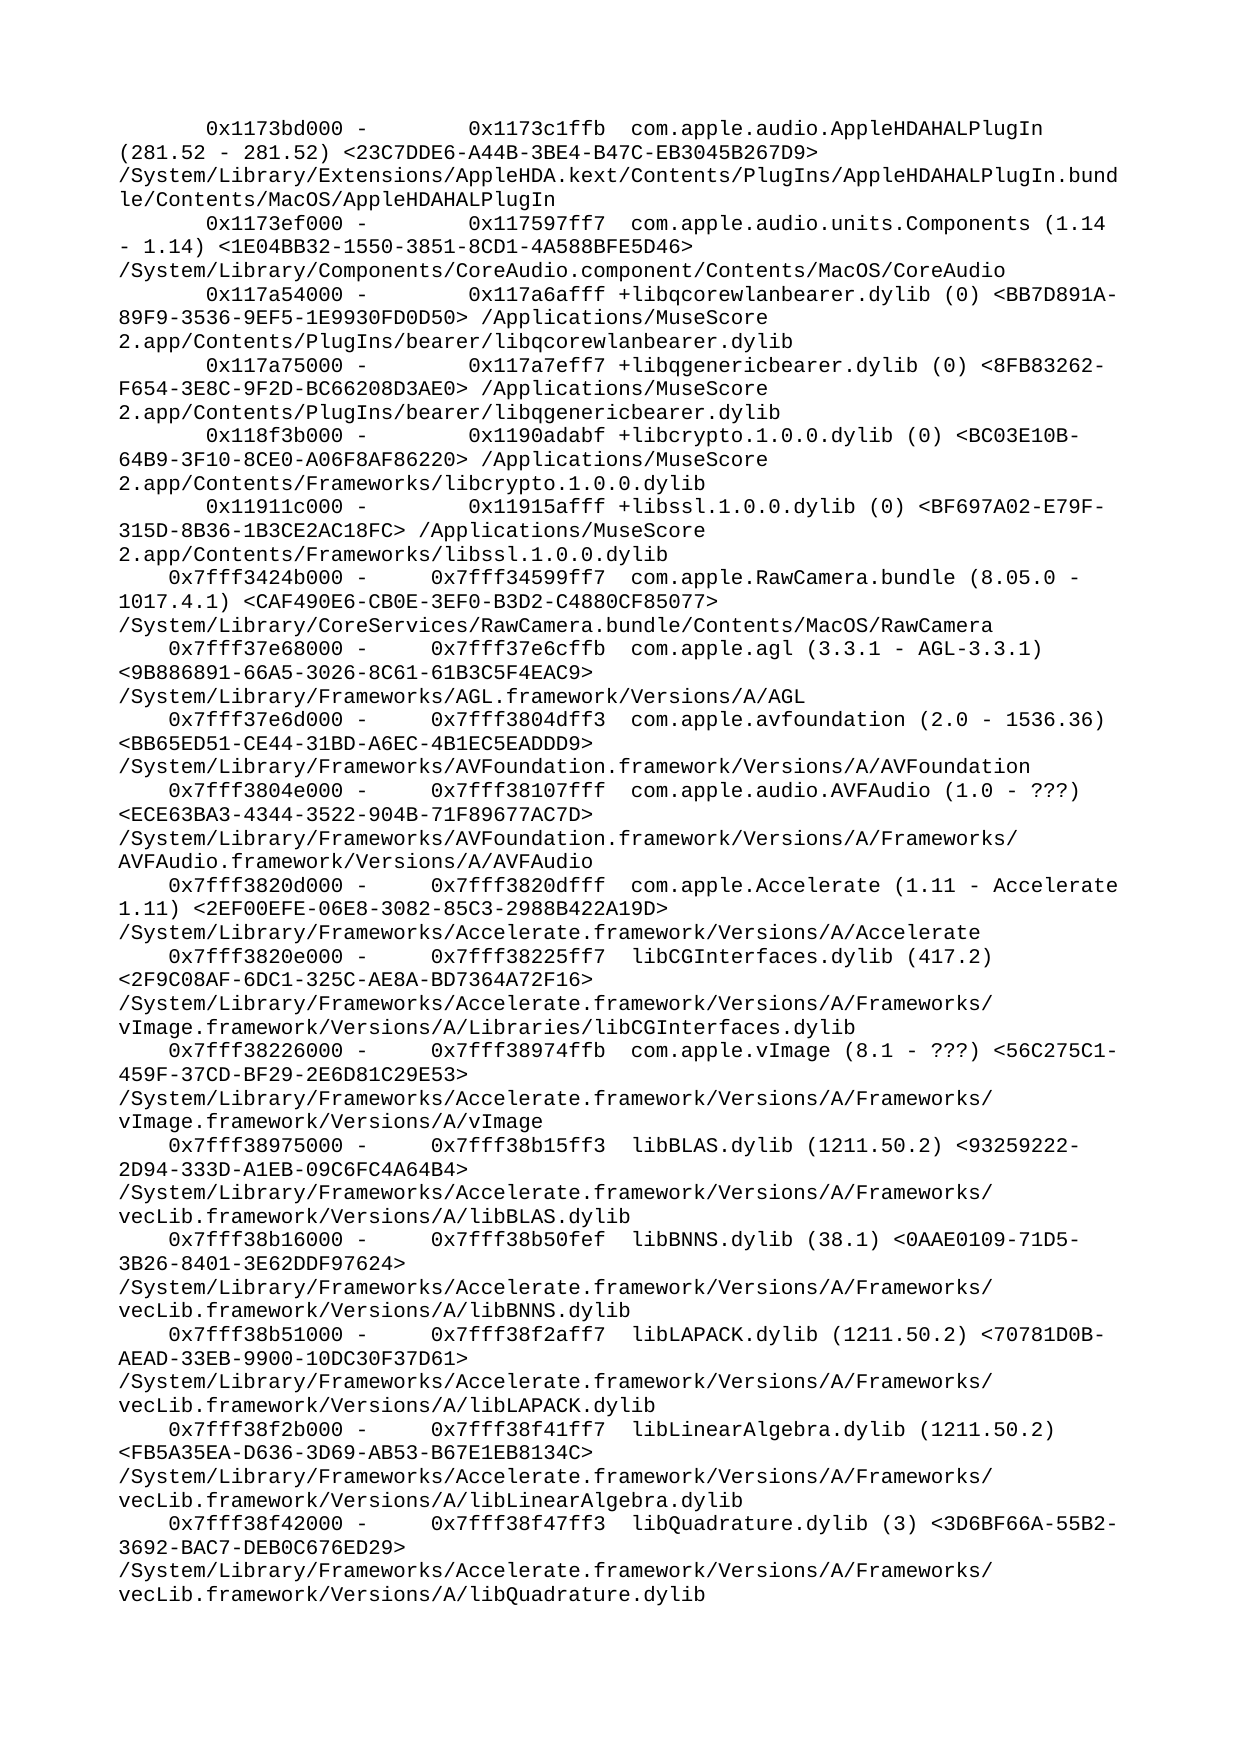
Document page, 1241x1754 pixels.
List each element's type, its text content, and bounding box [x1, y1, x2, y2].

text 0x7fff38b16000 - 0x7fff38b50fef libBNNS.dylib (38.1) <0AAE0109-71D5-3B26-8401-3E62DDF97624> /System/Library/Frameworks/Accelerate.framework/Versions/A/Frameworks/vecLib.framework/Versions/A/libBNNS.dylib [118, 1229, 1122, 1324]
text 0x7fff37e68000 - 0x7fff37e6cffb com.apple.agl (3.3.1 - AGL-3.3.1) <9B886891-66A5-3026-8C61-61B3C5F4EAC9> /System/Library/Frameworks/AGL.framework/Versions/A/AGL [118, 638, 1122, 709]
text 0x7fff38226000 - 0x7fff38974ffb com.apple.vImage (8.1 - ???) <56C275C1-459F-37CD-BF29-2E6D81C29E53> /System/Library/Frameworks/Accelerate.framework/Versions/A/Frameworks/vImage.framework/Versions/A/vImage [118, 1040, 1122, 1135]
text 0x117a75000 - 0x117a7eff7 +libqgenericbearer.dylib (0) <8FB83262-F654-3E8C-9F2D-BC66208D3AE0> /Applications/MuseScore 2.app/Contents/PlugIns/bearer/libqgenericbearer.dylib [118, 354, 1122, 426]
text 0x7fff38f2b000 - 0x7fff38f41ff7 libLinearAlgebra.dylib (1211.50.2) <FB5A35EA-D636-3D69-AB53-B67E1EB8134C> /System/Library/Frameworks/Accelerate.framework/Versions/A/Frameworks/vecLib.framework/Versions/A/libLinearAlgebra.dylib [118, 1419, 1122, 1513]
text 0x7fff3820d000 - 0x7fff3820dfff com.apple.Accelerate (1.11 - Accelerate 1.11) <2EF00EFE-06E8-3082-85C3-2988B422A19D> /System/Library/Frameworks/Accelerate.framework/Versions/A/Accelerate [118, 875, 1122, 946]
text 0x7fff38f42000 - 0x7fff38f47ff3 libQuadrature.dylib (3) <3D6BF66A-55B2-3692-BAC7-DEB0C676ED29> /System/Library/Frameworks/Accelerate.framework/Versions/A/Frameworks/vecLib.framework/Versions/A/libQuadrature.dylib [118, 1513, 1122, 1608]
text 0x117a54000 - 0x117a6afff +libqcorewlanbearer.dylib (0) <BB7D891A-89F9-3536-9EF5-1E9930FD0D50> /Applications/MuseScore 2.app/Contents/PlugIns/bearer/libqcorewlanbearer.dylib [118, 284, 1122, 354]
text 0x11911c000 - 0x11915afff +libssl.1.0.0.dylib (0) <BF697A02-E79F-315D-8B36-1B3CE2AC18FC> /Applications/MuseScore 2.app/Contents/Frameworks/libssl.1.0.0.dylib [118, 496, 1122, 567]
text 0x7fff3424b000 - 0x7fff34599ff7 com.apple.RawCamera.bundle (8.05.0 - 1017.4.1) <CAF490E6-CB0E-3EF0-B3D2-C4880CF85077> /System/Library/CoreServices/RawCamera.bundle/Contents/MacOS/RawCamera [118, 567, 1122, 638]
text 0x7fff38975000 - 0x7fff38b15ff3 libBLAS.dylib (1211.50.2) <93259222-2D94-333D-A1EB-09C6FC4A64B4> /System/Library/Frameworks/Accelerate.framework/Versions/A/Frameworks/vecLib.framework/Versions/A/libBLAS.dylib [118, 1135, 1122, 1229]
text 0x118f3b000 - 0x1190adabf +libcrypto.1.0.0.dylib (0) <BC03E10B-64B9-3F10-8CE0-A06F8AF86220> /Applications/MuseScore 2.app/Contents/Frameworks/libcrypto.1.0.0.dylib [118, 426, 1122, 496]
text 0x7fff38b51000 - 0x7fff38f2aff7 libLAPACK.dylib (1211.50.2) <70781D0B-AEAD-33EB-9900-10DC30F37D61> /System/Library/Frameworks/Accelerate.framework/Versions/A/Frameworks/vecLib.framework/Versions/A/libLAPACK.dylib [118, 1324, 1122, 1419]
text 0x7fff3804e000 - 0x7fff38107fff com.apple.audio.AVFAudio (1.0 - ???) <ECE63BA3-4344-3522-904B-71F89677AC7D> /System/Library/Frameworks/AVFoundation.framework/Versions/A/Frameworks/AVFAudio.framework/Versions/A/AVFAudio [118, 780, 1122, 875]
text 0x7fff37e6d000 - 0x7fff3804dff3 com.apple.avfoundation (2.0 - 1536.36) <BB65ED51-CE44-31BD-A6EC-4B1EC5EADDD9> /System/Library/Frameworks/AVFoundation.framework/Versions/A/AVFoundation [118, 709, 1122, 780]
text 0x1173ef000 - 0x117597ff7 com.apple.audio.units.Components (1.14 - 1.14) <1E04BB32-1550-3851-8CD1-4A588BFE5D46> /System/Library/Components/CoreAudio.component/Contents/MacOS/CoreAudio [118, 213, 1122, 284]
text 0x1173bd000 - 0x1173c1ffb com.apple.audio.AppleHDAHALPlugIn (281.52 - 281.52) <23C7DDE6-A44B-3BE4-B47C-EB3045B267D9> /System/Library/Extensions/AppleHDA.kext/Contents/PlugIns/AppleHDAHALPlugIn.bundle/Contents/MacOS/AppleHDAHALPlugIn [118, 118, 1122, 213]
text 0x7fff3820e000 - 0x7fff38225ff7 libCGInterfaces.dylib (417.2) <2F9C08AF-6DC1-325C-AE8A-BD7364A72F16> /System/Library/Frameworks/Accelerate.framework/Versions/A/Frameworks/vImage.framework/Versions/A/Libraries/libCGInterfaces.dylib [118, 946, 1122, 1040]
